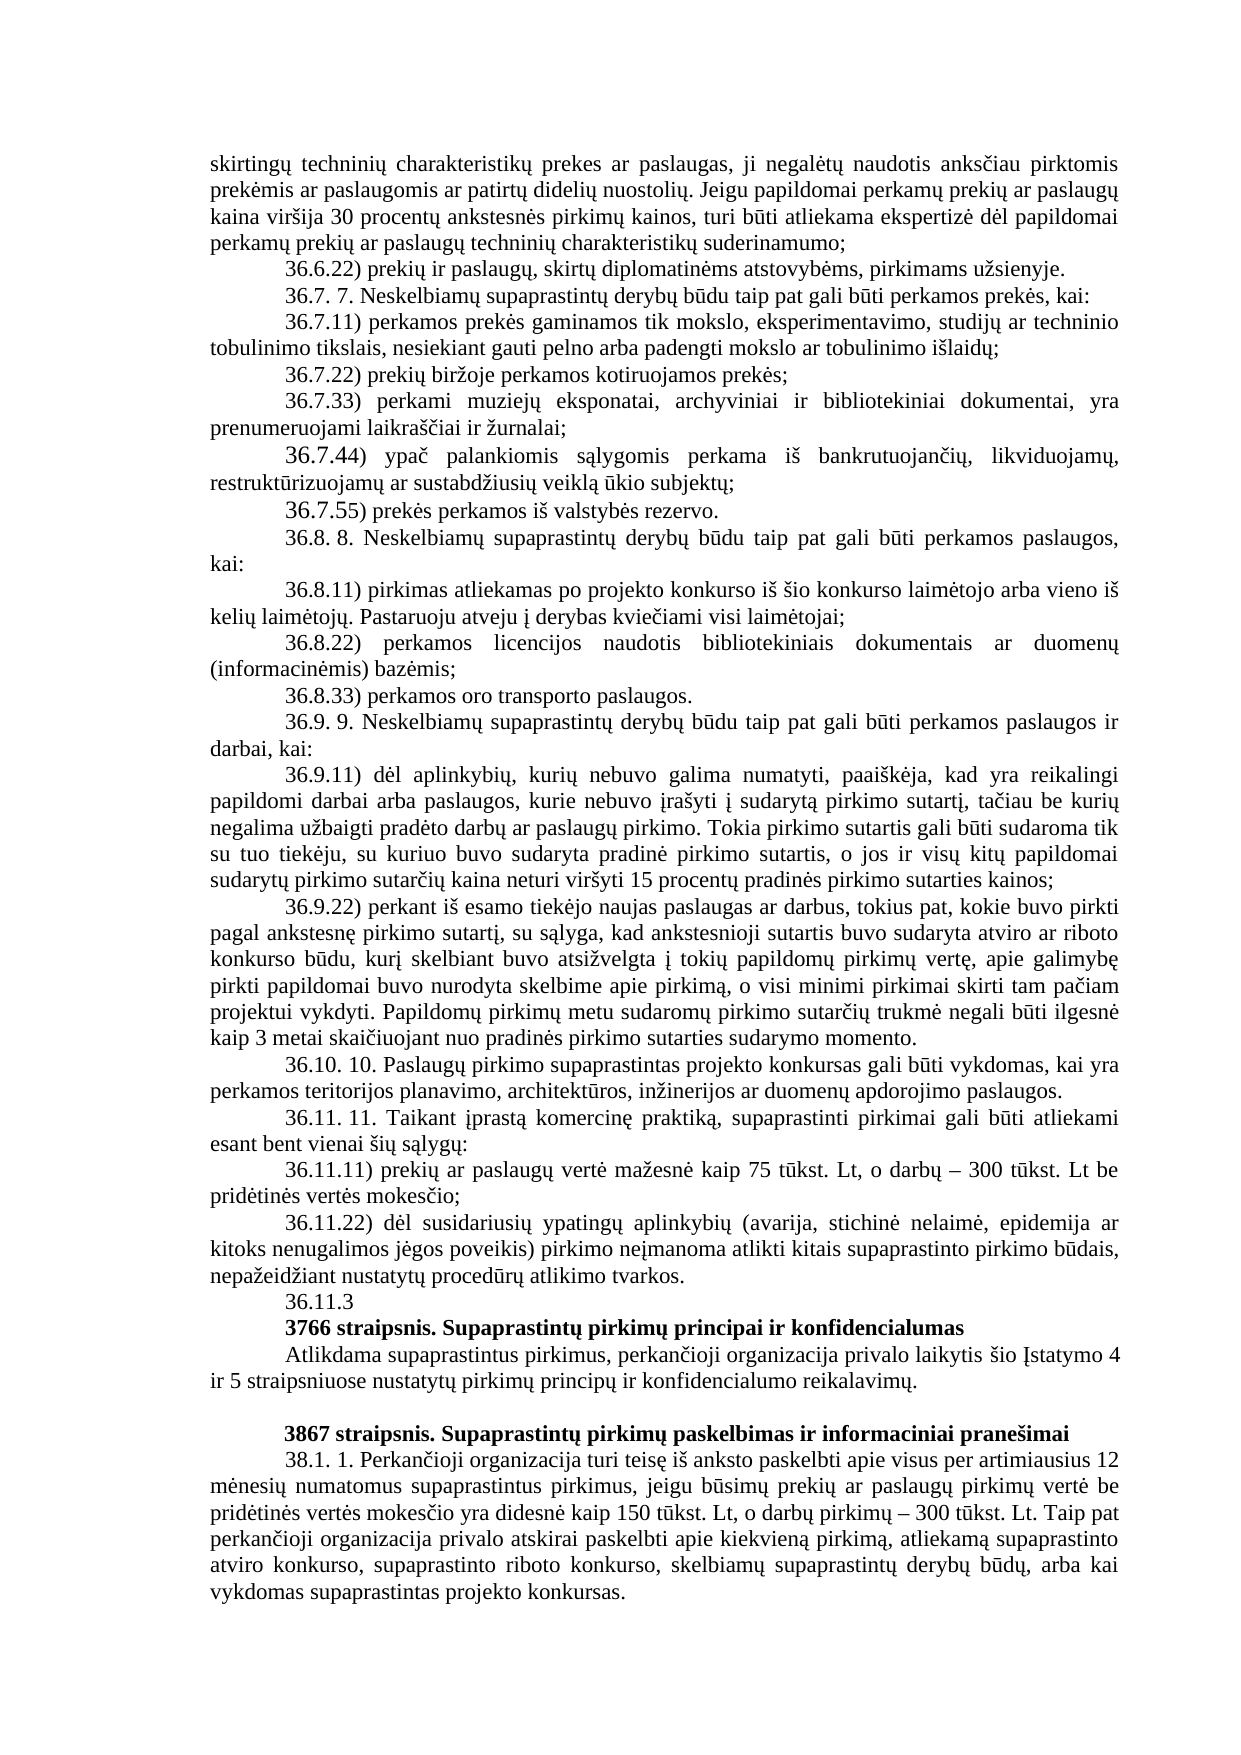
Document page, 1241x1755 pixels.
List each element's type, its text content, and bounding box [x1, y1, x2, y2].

subtitle 67 straipsnis. Supaprastintų pirkimų paskelbimas ir informaciniai pranešimai [210, 1420, 1120, 1446]
subtitle 8. Neskelbiamų supaprastintų derybų būdu taip pat gali būti perkamos paslaugos, kai: [210, 524, 1120, 576]
subtitle 2) dėl susidariusių ypatingų aplinkybių (avarija, stichinė nelaimė, epidemija ar kitoks nenugalimos jėgos poveikis) pirkimo neįmanoma atlikti kitais supaprastinto pirkimo būdais, nepažeidžiant nustatytų procedūrų atlikimo tvarkos. [210, 1209, 1120, 1288]
subtitle 2) perkamos licencijos naudotis bibliotekiniais dokumentais ar duomenų (informacinėmis) bazėmis; [210, 629, 1120, 682]
subtitle 4) ypač palankiomis sąlygomis perkama iš bankrutuojančių, likviduojamų, restruktūrizuojamų ar sustabdžiusių veiklą ūkio subjektų; [210, 440, 1120, 495]
subtitle 3) perkamos oro transporto paslaugos. [210, 682, 1120, 708]
subtitle 5) prekės perkamos iš valstybės rezervo. [210, 495, 1120, 524]
subtitle 66 straipsnis. Supaprastintų pirkimų principai ir konfidencialumas [210, 1314, 1120, 1341]
subtitle 1) dėl aplinkybių, kurių nebuvo galima numatyti, paaiškėja, kad yra reikalingi papildomi darbai arba paslaugos, kurie nebuvo įrašyti į sudarytą pirkimo sutartį, tačiau be kurių negalima užbaigti pradėto darbų ar paslaugų pirkimo. Tokia pirkimo sutartis gali būti sudaroma tik su tuo tiekėju, su kuriuo buvo sudaryta pradinė pirkimo sutartis, o jos ir visų kitų papildomai sudarytų pirkimo sutarčių kaina neturi viršyti 15 procentų pradinės pirkimo sutarties kainos; [210, 761, 1120, 893]
subtitle skirtingų techninių charakteristikų prekes ar paslaugas, ji negalėtų naudotis anksčiau pirktomis prekėmis ar paslaugomis ar patirtų didelių nuostolių. Jeigu papildomai perkamų prekių ar paslaugų kaina viršija 30 procentų ankstesnės pirkimų kainos, turi būti atliekama ekspertizė dėl papildomai perkamų prekių ar paslaugų techninių charakteristikų suderinamumo; [210, 150, 1120, 255]
text Atlikdama supaprastintus pirkimus, perkančioji organizacija privalo laikytis šio Įstatymo 4 ir 5 straipsniuose nustatytų pirkimų principų ir konfidencialumo reikalavimų. [210, 1341, 1120, 1393]
subtitle 1) prekių ar paslaugų vertė mažesnė kaip 75 tūkst. Lt, o darbų – 300 tūkst. Lt be pridėtinės vertės mokesčio; [210, 1156, 1120, 1209]
subtitle 1) perkamos prekės gaminamos tik mokslo, eksperimentavimo, studijų ar techninio tobulinimo tikslais, nesiekiant gauti pelno arba padengti mokslo ar tobulinimo išlaidų; [210, 308, 1120, 361]
subtitle 1) pirkimas atliekamas po projekto konkurso iš šio konkurso laimėtojo arba vieno iš kelių laimėtojų. Pastaruoju atveju į derybas kviečiami visi laimėtojai; [210, 576, 1120, 629]
subtitle 1. Perkančioji organizacija turi teisę iš anksto paskelbti apie visus per artimiausius 12 mėnesių numatomus supaprastintus pirkimus, jeigu būsimų prekių ar paslaugų pirkimų vertė be pridėtinės vertės mokesčio yra didesnė kaip 150 tūkst. Lt, o darbų pirkimų – 300 tūkst. Lt. Taip pat perkančioji organizacija privalo atskirai paskelbti apie kiekvieną pirkimą, atliekamą supaprastinto atviro konkurso, supaprastinto riboto konkurso, skelbiamų supaprastintų derybų būdų, arba kai vykdomas supaprastintas projekto konkursas. [210, 1446, 1120, 1604]
subtitle 9. Neskelbiamų supaprastintų derybų būdu taip pat gali būti perkamos paslaugos ir darbai, kai: [210, 708, 1120, 761]
subtitle 2) prekių ir paslaugų, skirtų diplomatinėms atstovybėms, pirkimams užsienyje. [210, 255, 1120, 282]
subtitle 11. Taikant įprastą komercinę praktiką, supaprastinti pirkimai gali būti atliekami esant bent vienai šių sąlygų: [210, 1103, 1120, 1156]
subtitle 2) perkant iš esamo tiekėjo naujas paslaugas ar darbus, tokius pat, kokie buvo pirkti pagal ankstesnę pirkimo sutartį, su sąlyga, kad ankstesnioji sutartis buvo sudaryta atviro ar riboto konkurso būdu, kurį skelbiant buvo atsižvelgta į tokių papildomų pirkimų vertę, apie galimybę pirkti papildomai buvo nurodyta skelbime apie pirkimą, o visi minimi pirkimai skirti tam pačiam projektui vykdyti. Papildomų pirkimų metu sudaromų pirkimo sutarčių trukmė negali būti ilgesnė kaip 3 metai skaičiuojant nuo pradinės pirkimo sutarties sudarymo momento. [210, 893, 1120, 1051]
subtitle 3) perkami muziejų eksponatai, archyviniai ir bibliotekiniai dokumentai, yra prenumeruojami laikraščiai ir žurnalai; [210, 387, 1120, 440]
subtitle 7. Neskelbiamų supaprastintų derybų būdu taip pat gali būti perkamos prekės, kai: [210, 282, 1120, 308]
subtitle 2) prekių biržoje perkamos kotiruojamos prekės; [210, 361, 1120, 387]
subtitle 10. Paslaugų pirkimo supaprastintas projekto konkursas gali būti vykdomas, kai yra perkamos teritorijos planavimo, architektūros, inžinerijos ar duomenų apdorojimo paslaugos. [210, 1051, 1120, 1103]
